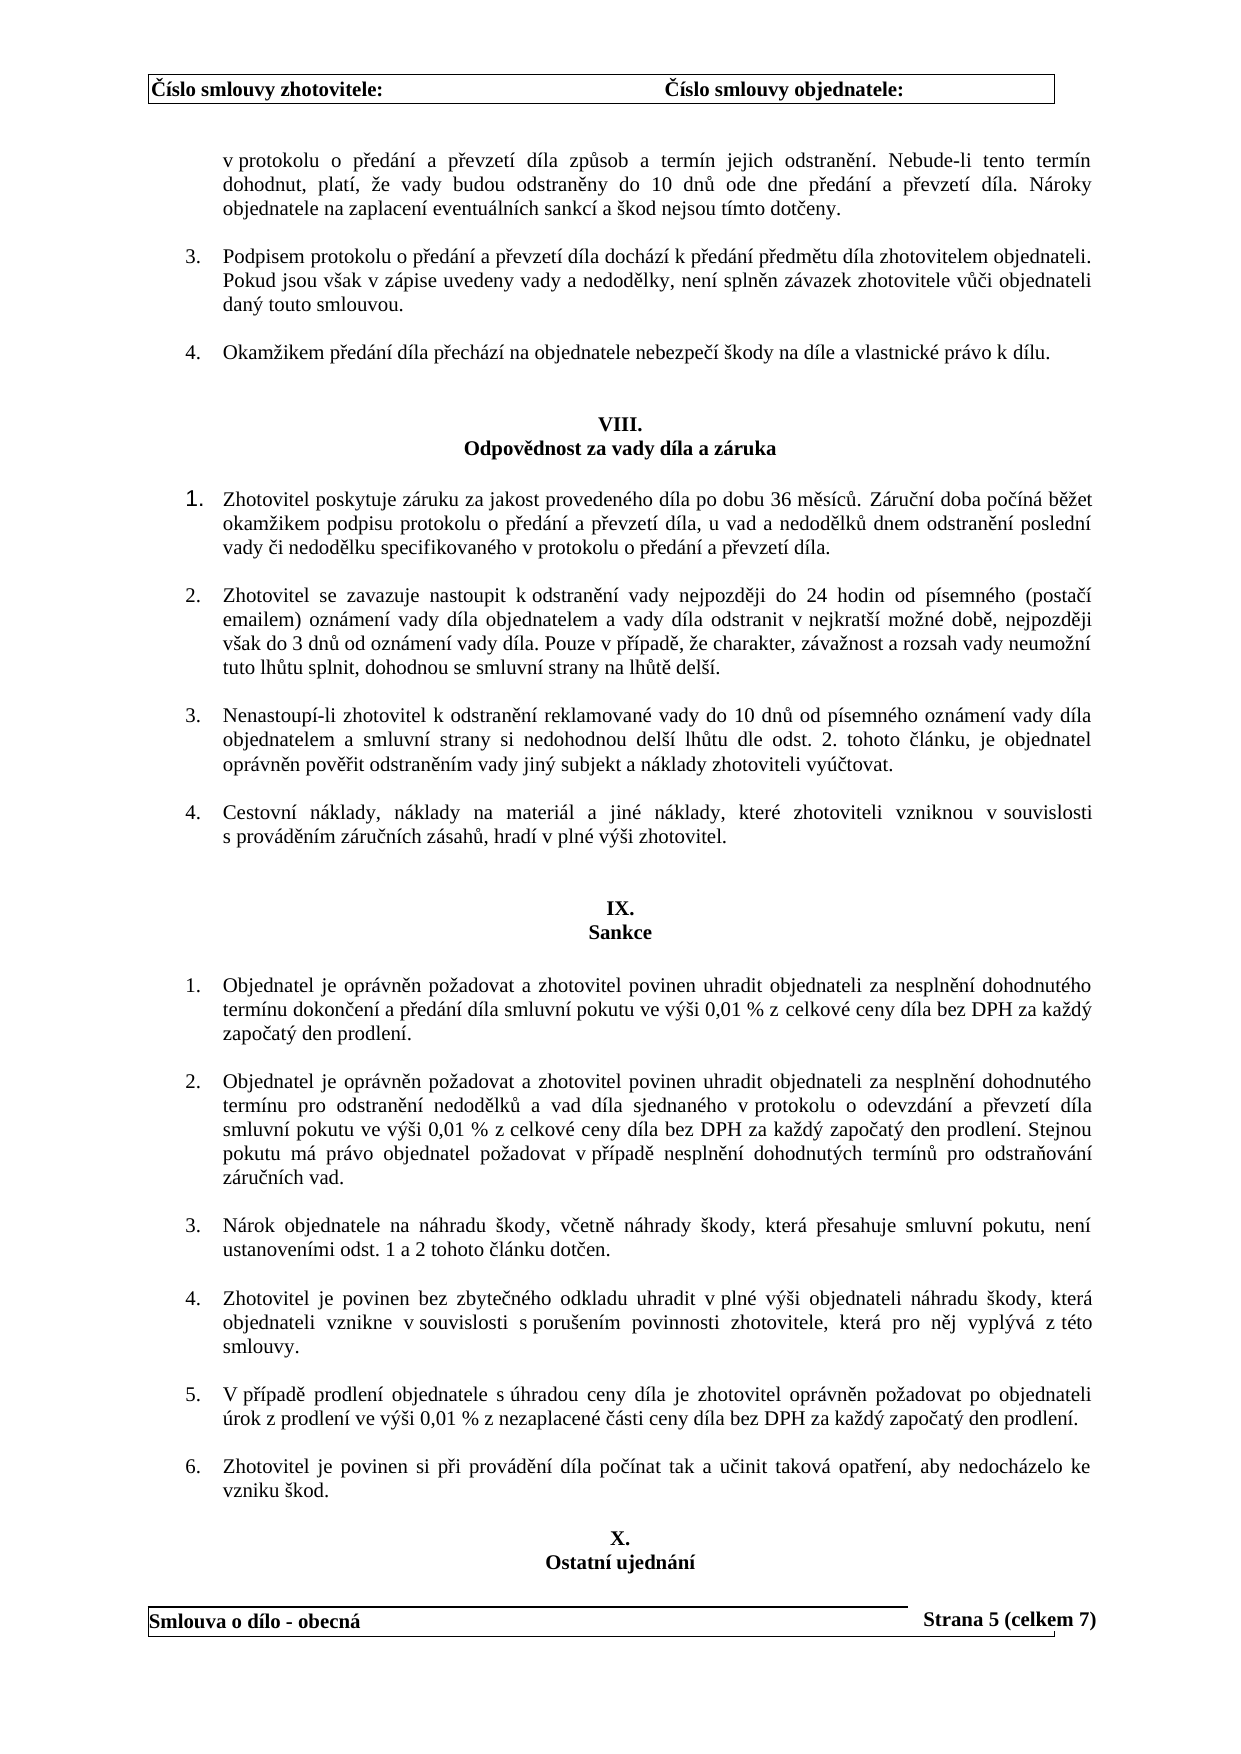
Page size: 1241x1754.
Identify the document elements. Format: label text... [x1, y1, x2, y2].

list Zhotovitel se zavazuje nastoupit k odstranění vady nejpozději do 24 hodin od písemného (postačí emailem) oznámení vady díla objednatelem a vady díla odstranit v nejkratší možné době, nejpozději však do 3 dnů od oznámení vady díla. Pouze v případě, že charakter, závažnost a rozsah vady neumožní tuto lhůtu splnit, dohodnou se smluvní strany na lhůtě delší. [185, 583, 1093, 679]
list Okamžikem předání díla přechází na objednatele nebezpečí škody na díle a vlastnické právo k dílu. [185, 340, 1093, 364]
list Podpisem protokolu o předání a převzetí díla dochází k předání předmětu díla zhotovitelem objednateli. Pokud jsou však v zápise uvedeny vady a nedodělky, není splněn závazek zhotovitele vůči objednateli daný touto smlouvou. [185, 244, 1093, 316]
list v protokolu o předání a převzetí díla způsob a termín jejich odstranění. Nebude-li tento termín dohodnut, platí, že vady budou odstraněny do 10 dnů ode dne předání a převzetí díla. Nároky objednatele na zaplacení eventuálních sankcí a škod nejsou tímto dotčeny. [185, 148, 1093, 220]
list Zhotovitel je povinen si při provádění díla počínat tak a učinit taková opatření, aby nedocházelo ke vzniku škod. [185, 1454, 1093, 1502]
subtitle Ostatní ujednání [148, 1550, 1093, 1574]
text IX. [148, 896, 1093, 920]
list Nenastoupí-li zhotovitel k odstranění reklamované vady do 10 dnů od písemného oznámení vady díla objednatelem a smluvní strany si nedohodnou delší lhůtu dle odst. 2. tohoto článku, je objednatel oprávněn pověřit odstraněním vady jiný subjekt a náklady zhotoviteli vyúčtovat. [185, 703, 1093, 776]
list Zhotovitel je povinen bez zbytečného odkladu uhradit v plné výši objednateli náhradu škody, která objednateli vznikne v souvislosti s porušením povinnosti zhotovitele, která pro něj vyplývá z této smlouvy. [185, 1286, 1093, 1358]
list Nárok objednatele na náhradu škody, včetně náhrady škody, která přesahuje smluvní pokutu, není ustanoveními odst. 1 a 2 tohoto článku dotčen. [185, 1213, 1093, 1261]
subtitle Sankce [148, 920, 1093, 944]
list Objednatel je oprávněn požadovat a zhotovitel povinen uhradit objednateli za nesplnění dohodnutého termínu dokončení a předání díla smluvní pokutu ve výši 0,01 % z celkové ceny díla bez DPH za každý započatý den prodlení. [185, 973, 1093, 1045]
list Objednatel je oprávněn požadovat a zhotovitel povinen uhradit objednateli za nesplnění dohodnutého termínu pro odstranění nedodělků a vad díla sjednaného v protokolu o odevzdání a převzetí díla smluvní pokutu ve výši 0,01 % z celkové ceny díla bez DPH za každý započatý den prodlení. Stejnou pokutu má právo objednatel požadovat v případě nesplnění dohodnutých termínů pro odstraňování záručních vad. [185, 1069, 1093, 1189]
list Zhotovitel poskytuje záruku za jakost provedeného díla po dobu 36 měsíců. Záruční doba počíná běžet okamžikem podpisu protokolu o předání a převzetí díla, u vad a nedodělků dnem odstranění poslední vady či nedodělku specifikovaného v protokolu o předání a převzetí díla. [185, 484, 1093, 559]
text VIII. [148, 412, 1093, 436]
list V případě prodlení objednatele s úhradou ceny díla je zhotovitel oprávněn požadovat po objednateli úrok z prodlení ve výši 0,01 % z nezaplacené části ceny díla bez DPH za každý započatý den prodlení. [185, 1382, 1093, 1430]
subtitle Odpovědnost za vady díla a záruka [148, 436, 1093, 460]
text X. [148, 1526, 1093, 1550]
list Cestovní náklady, náklady na materiál a jiné náklady, které zhotoviteli vzniknou v souvislosti s prováděním záručních zásahů, hradí v plné výši zhotovitel. [185, 799, 1093, 848]
